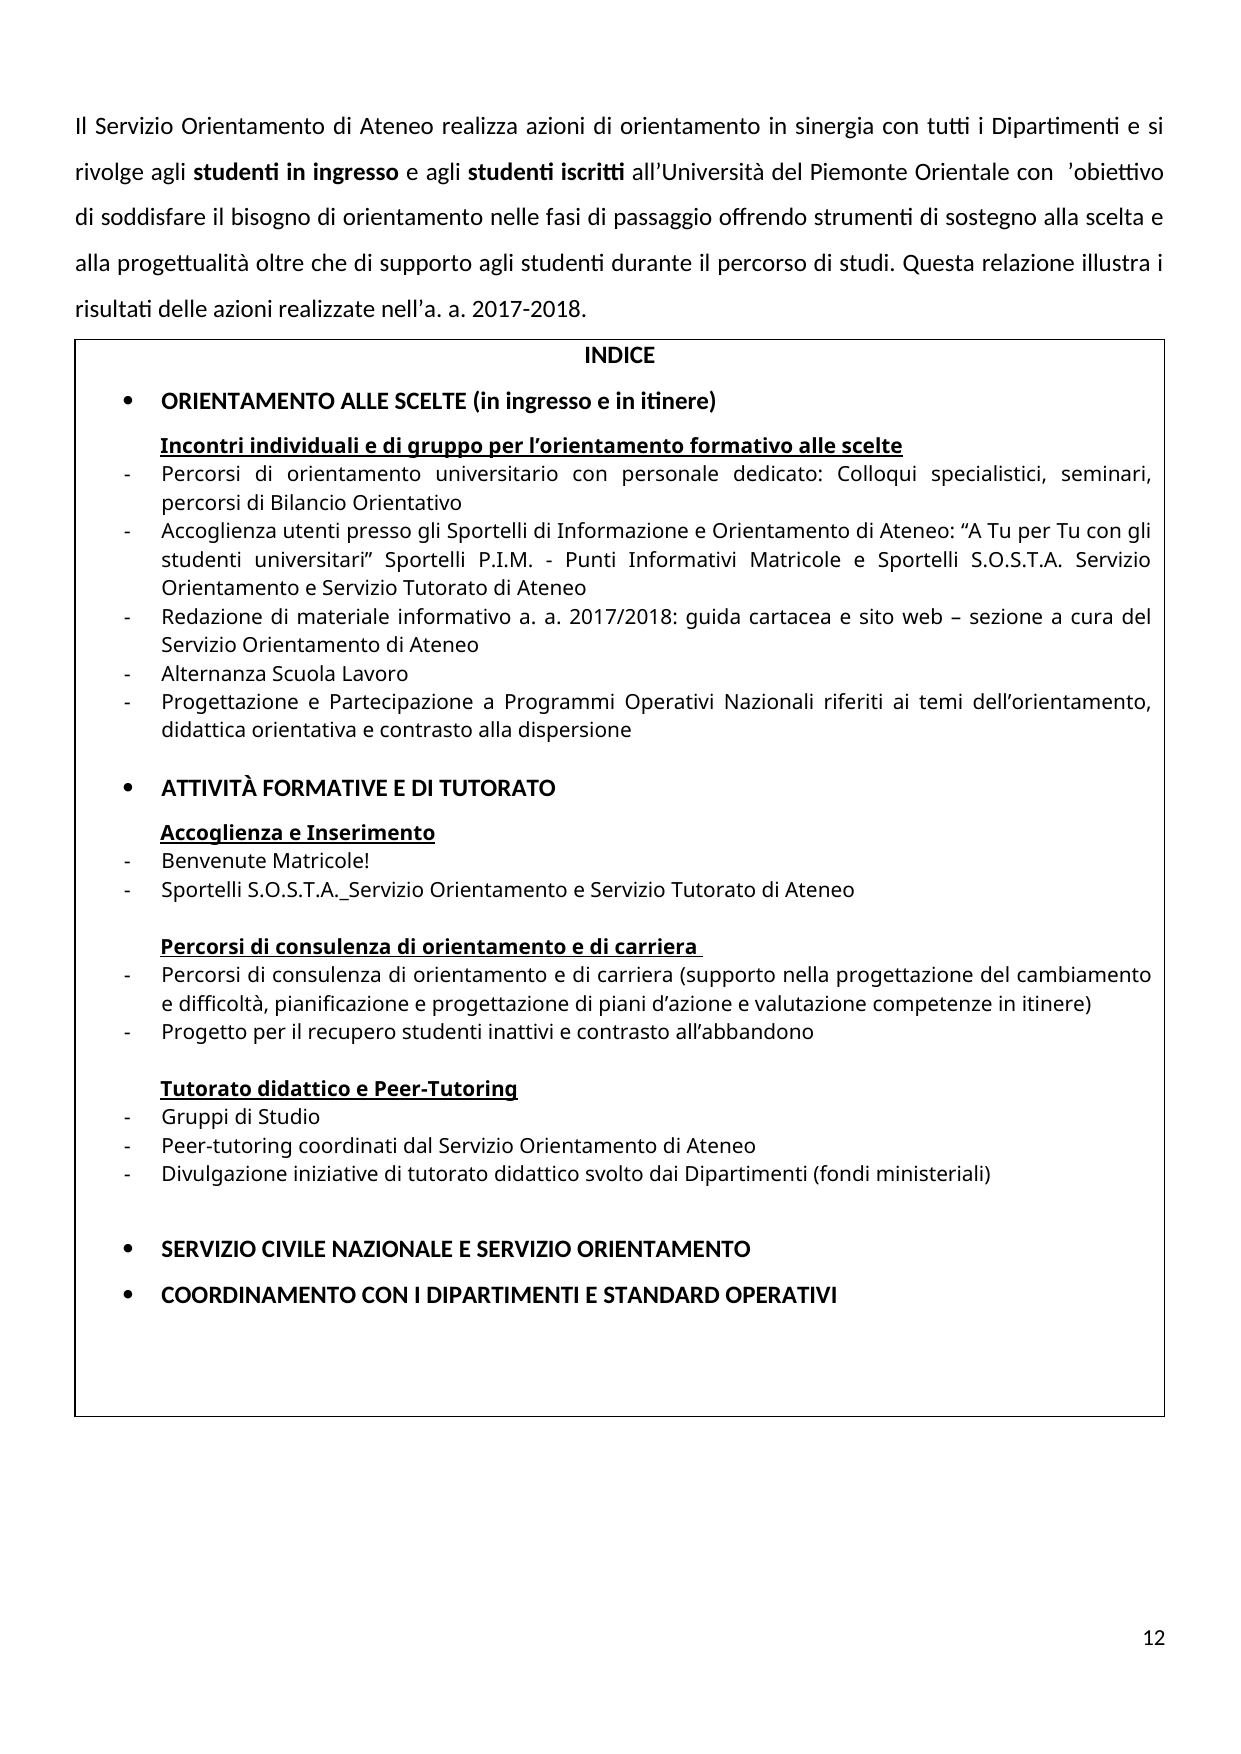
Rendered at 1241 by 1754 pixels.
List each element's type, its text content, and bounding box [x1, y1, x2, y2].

table_header INDICE ORIENTAMENTO ALLE SCELTE (in ingresso e in itinere) Incontri individuali e di gruppo per l’orientamento formativo alle scelte Percorsi di orientamento universitario con personale dedicato: Colloqui specialistici, seminari, percorsi di Bilancio Orientativo Accoglienza utenti presso gli Sportelli di Informazione e Orientamento di Ateneo: “A Tu per Tu con gli studenti universitari” Sportelli P.I.M. - Punti Informativi Matricole e Sportelli S.O.S.T.A. Servizio Orientamento e Servizio Tutorato di Ateneo Redazione di materiale informativo a. a. 2017/2018: guida cartacea e sito web – sezione a cura del Servizio Orientamento di Ateneo Alternanza Scuola Lavoro Progettazione e Partecipazione a Programmi Operativi Nazionali riferiti ai temi dell’orientamento, didattica orientativa e contrasto alla dispersione ATTIVITÀ FORMATIVE E DI TUTORATO Accoglienza e Inserimento Benvenute Matricole! Sportelli S.O.S.T.A._Servizio Orientamento e Servizio Tutorato di Ateneo Percorsi di consulenza di orientamento e di carriera Percorsi di consulenza di orientamento e di carriera (supporto nella progettazione del cambiamento e difficoltà, pianificazione e progettazione di piani d’azione e valutazione competenze in itinere) Progetto per il recupero studenti inattivi e contrasto all’abbandono Tutorato didattico e Peer-Tutoring Gruppi di Studio Peer-tutoring coordinati dal Servizio Orientamento di Ateneo Divulgazione iniziative di tutorato didattico svolto dai Dipartimenti (fondi ministeriali) SERVIZIO CIVILE NAZIONALE E SERVIZIO ORIENTAMENTO COORDINAMENTO CON I DIPARTIMENTI E STANDARD OPERATIVI [76, 340, 1164, 1416]
text Il Servizio Orientamento di Ateneo realizza azioni di orientamento in sinergia con tutti i Dipartimenti e si rivolge agli studenti in ingresso e agli studenti iscritti all’Università del Piemonte Orientale con ’obiettivo di soddisfare il bisogno di orientamento nelle fasi di passaggio offrendo strumenti di sostegno alla scelta e alla progettualità oltre che di supporto agli studenti durante il percorso di studi. Questa relazione illustra i risultati delle azioni realizzate nell’a. a. 2017-2018. [75, 110, 1165, 323]
